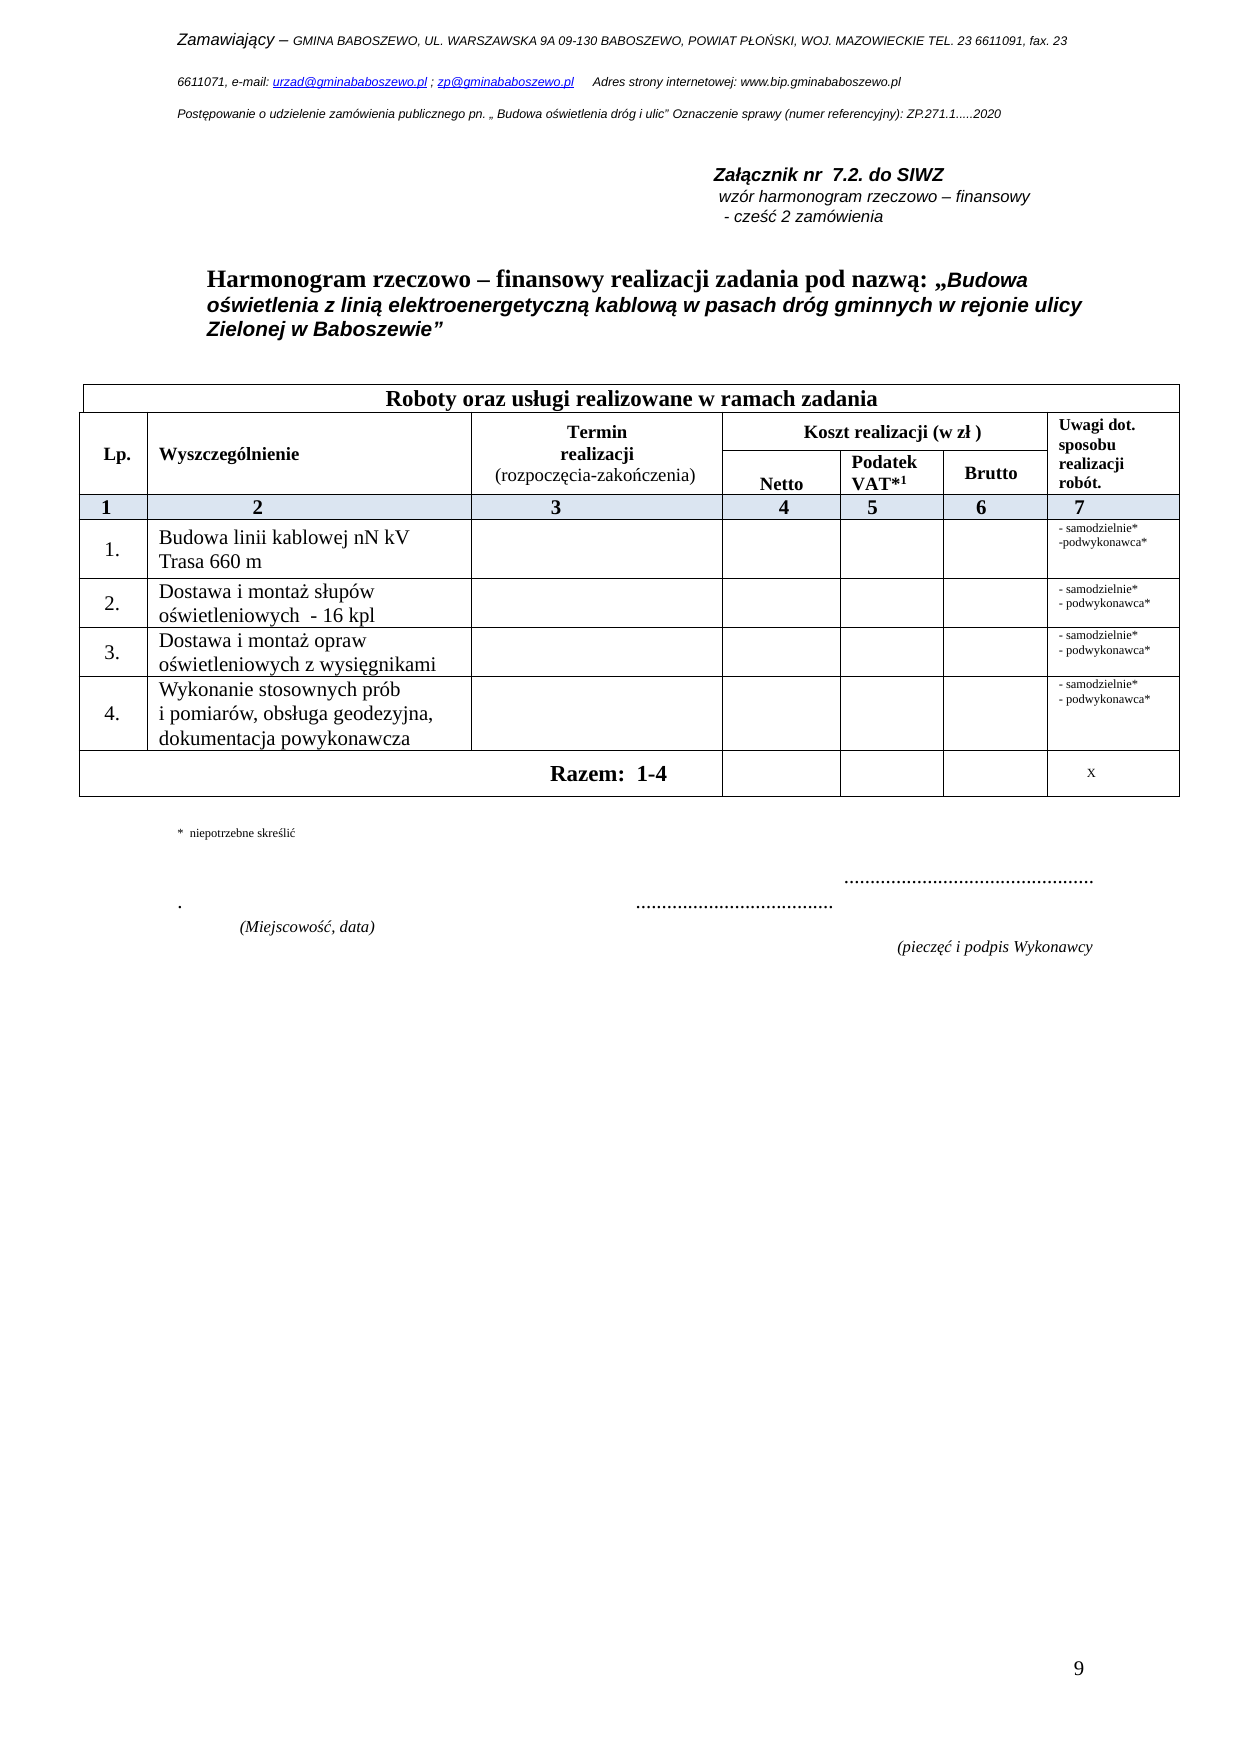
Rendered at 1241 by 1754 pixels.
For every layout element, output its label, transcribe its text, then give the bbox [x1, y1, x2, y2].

table_header [1180, 384, 1192, 412]
text * niepotrzebne skreślić [177, 826, 1094, 840]
table_cell Brutto [944, 451, 1047, 494]
table_cell [944, 628, 1047, 676]
table_cell 2. [80, 579, 147, 627]
table_cell [1180, 676, 1184, 749]
text Harmonogram rzeczowo – finansowy realizacji zadania pod nazwą: „Budowa oświetlenia z linią elektroenergetyczną kablową w pasach dróg gminnych w rejonie ulicy Zielonej w Baboszewie” [207, 264, 1094, 341]
table_cell [472, 677, 722, 749]
table_cell [841, 751, 943, 796]
table_cell [841, 520, 943, 578]
table_cell - samodzielnie* - podwykonawca* [1048, 579, 1179, 627]
table_cell 4 [723, 495, 840, 519]
table_cell Podatek VAT*1 [841, 451, 943, 494]
table_cell Razem: 1-4 [80, 751, 722, 796]
table_cell [1188, 676, 1192, 749]
text ................................................. ...................................... [177, 864, 1094, 913]
table_cell [1188, 750, 1192, 796]
table_cell Uwagi dot. sposobu realizacji robót. [1048, 413, 1179, 494]
table_cell [723, 579, 840, 627]
table_cell [1180, 578, 1184, 627]
table_cell Dostawa i montaż słupów oświetleniowych - 16 kpl [148, 579, 471, 627]
text (pieczęć i podpis Wykonawcy [177, 937, 1094, 956]
table_cell [472, 579, 722, 627]
table_cell - samodzielnie* - podwykonawca* [1048, 677, 1179, 749]
table_cell [1184, 494, 1188, 519]
table_cell [472, 520, 722, 578]
table_cell [944, 677, 1047, 749]
table_cell [1184, 412, 1188, 450]
table_cell Wyszczególnienie [148, 413, 471, 494]
table_cell Netto [723, 451, 840, 494]
table_cell [723, 520, 840, 578]
table_cell [1180, 627, 1184, 676]
table_cell [1188, 519, 1192, 578]
table_cell Koszt realizacji (w zł ) [723, 413, 1047, 450]
table_cell [944, 520, 1047, 578]
text - cześć 2 zamówienia [177, 207, 1094, 226]
table_cell [1184, 676, 1188, 749]
text Załącznik nr 7.2. do SIWZ [177, 164, 1094, 185]
table_cell 7 [1048, 495, 1179, 519]
table_cell [1188, 450, 1192, 494]
table_cell 6 [944, 495, 1047, 519]
table_cell [944, 579, 1047, 627]
table_cell [1184, 578, 1188, 627]
table_cell [1184, 519, 1188, 578]
table_cell Dostawa i montaż opraw oświetleniowych z wysięgnikami [148, 628, 471, 676]
table_cell [1180, 750, 1184, 796]
table_cell Wykonanie stosownych prób i pomiarów, obsługa geodezyjna, dokumentacja powykonawcza [148, 677, 471, 749]
table_cell [1188, 627, 1192, 676]
table_cell 4. [80, 677, 147, 749]
table_cell [841, 677, 943, 749]
table_cell [841, 579, 943, 627]
table_cell 1. [80, 520, 147, 578]
table_cell 5 [841, 495, 943, 519]
table_cell - samodzielnie* - podwykonawca* [1048, 628, 1179, 676]
table_cell [1188, 412, 1192, 450]
text (Miejscowość, data) [177, 913, 1094, 937]
table_cell [1188, 494, 1192, 519]
table_cell [1180, 519, 1184, 578]
table_cell Lp. [80, 413, 147, 494]
table_cell [1188, 578, 1192, 627]
table_cell Budowa linii kablowej nN kV Trasa 660 m [148, 520, 471, 578]
table_cell [723, 751, 840, 796]
table_cell [472, 628, 722, 676]
table_cell [1184, 450, 1188, 494]
table_header [79, 384, 83, 412]
table_header Roboty oraz usługi realizowane w ramach zadania [84, 385, 1179, 412]
table_cell [1184, 750, 1188, 796]
table_cell [841, 628, 943, 676]
table_cell [1180, 412, 1184, 450]
table_cell X [1048, 751, 1179, 796]
table_cell 1 [80, 495, 147, 519]
text wzór harmonogram rzeczowo – finansowy [177, 185, 1094, 207]
table_cell 3. [80, 628, 147, 676]
table_cell [1184, 627, 1188, 676]
table_cell 2 [148, 495, 471, 519]
table_cell [1180, 494, 1184, 519]
table_cell [723, 677, 840, 749]
table_cell [723, 628, 840, 676]
table_cell - samodzielnie* -podwykonawca* [1048, 520, 1179, 578]
table_cell [944, 751, 1047, 796]
table_cell [1180, 450, 1184, 494]
table_cell 3 [472, 495, 722, 519]
table_cell Termin realizacji (rozpoczęcia-zakończenia) [472, 413, 722, 494]
